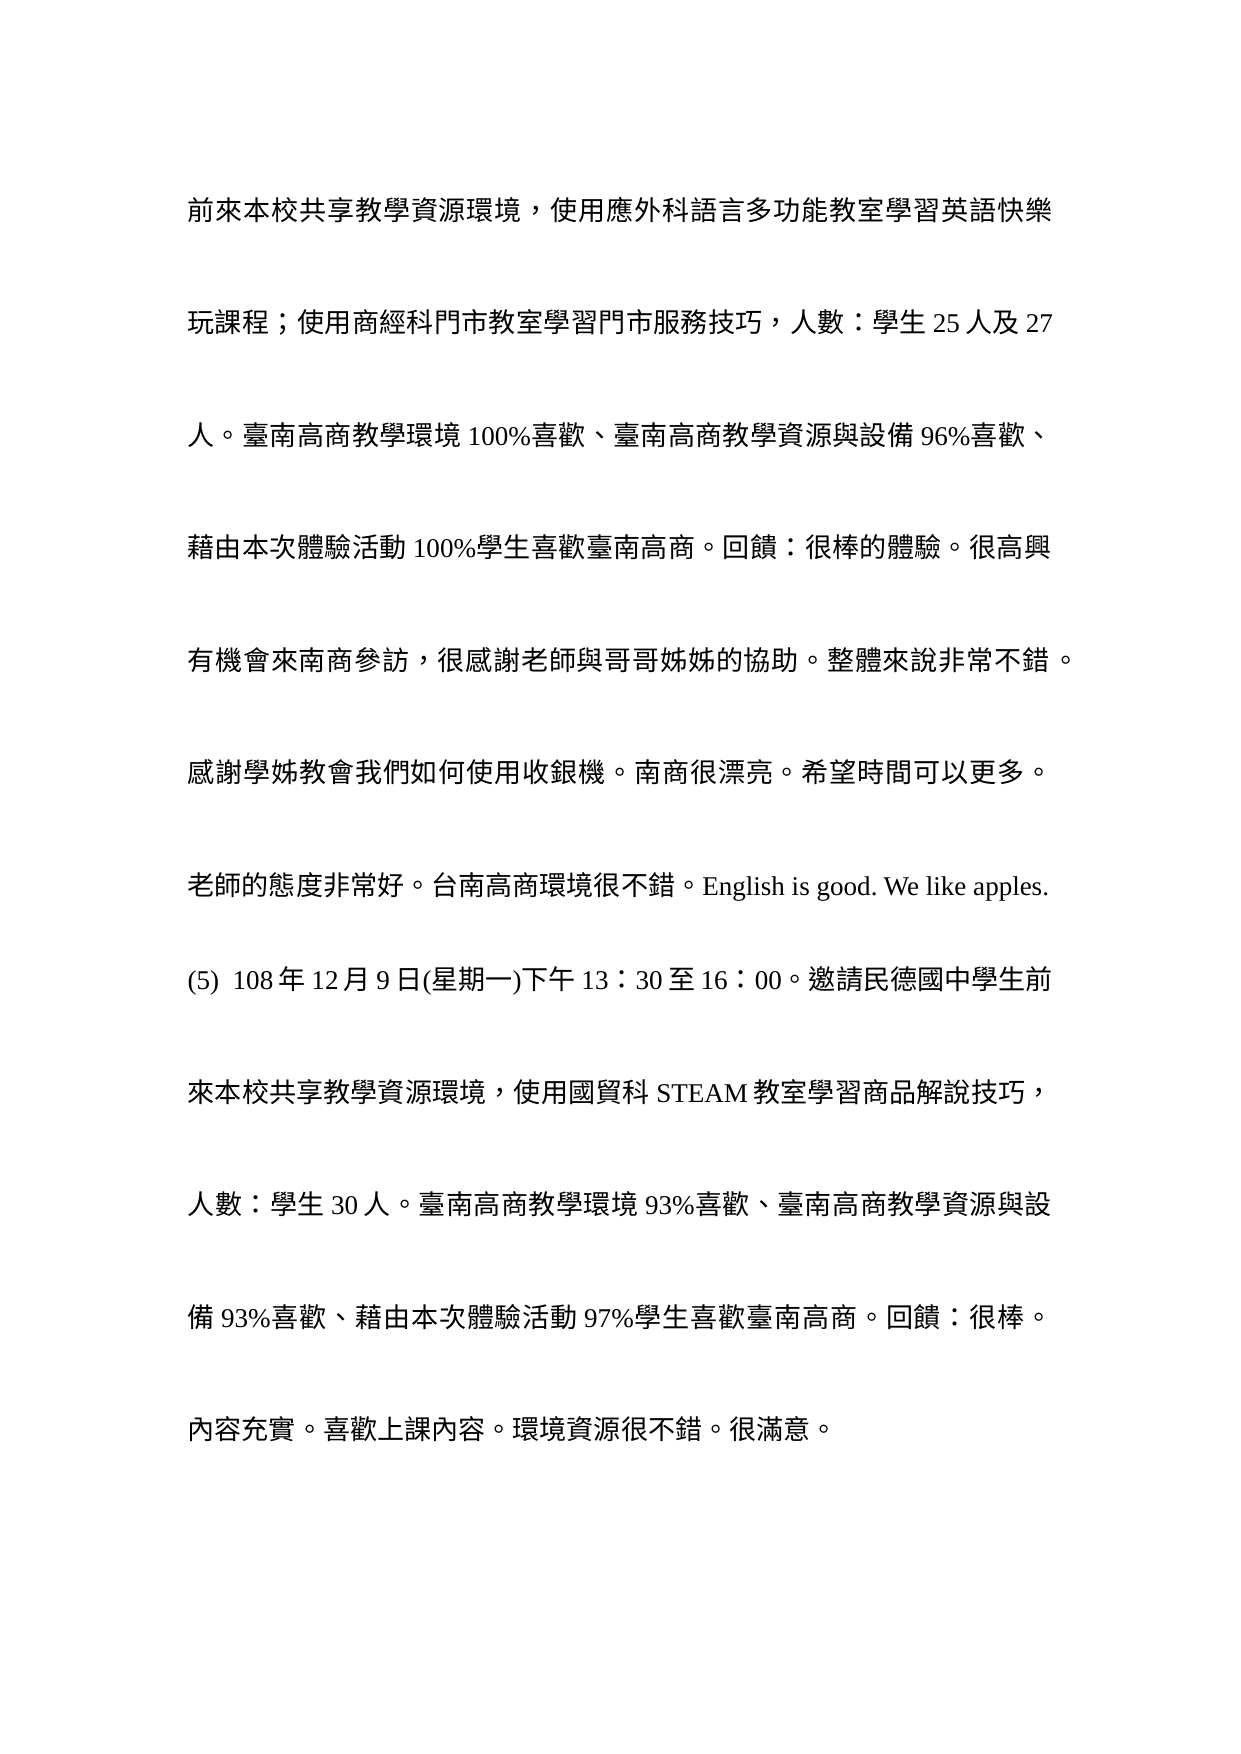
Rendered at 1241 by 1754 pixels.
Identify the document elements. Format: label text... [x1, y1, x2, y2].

text (5) 108年12月9日(星期一)下午13：30至16：00。邀請民德國中學生前來本校共享教學資源環境，使用國貿科STEAM教室學習商品解說技巧，人數：學生30人。臺南高商教學環境93%喜歡、臺南高商教學資源與設備93%喜歡、藉由本次體驗活動97%學生喜歡臺南高商。回饋：很棒。內容充實。喜歡上課內容。環境資源很不錯。很滿意。 [187, 934, 1053, 1459]
text (4) 108年11月27日(星期三)下午13：00至16：00。邀請永康國中學生前來本校共享教學資源環境，使用應外科語言多功能教室學習英語快樂玩課程；使用商經科門市教室學習門市服務技巧，人數：學生25人及27人。臺南高商教學環境100%喜歡、臺南高商教學資源與設備96%喜歡、藉由本次體驗活動100%學生喜歡臺南高商。回饋：很棒的體驗。很高興有機會來南商參訪，很感謝老師與哥哥姊姊的協助。整體來說非常不錯。感謝學姊教會我們如何使用收銀機。南商很漂亮。希望時間可以更多。老師的態度非常好。台南高商環境很不錯。English is good. We like apples. [187, 164, 1053, 914]
